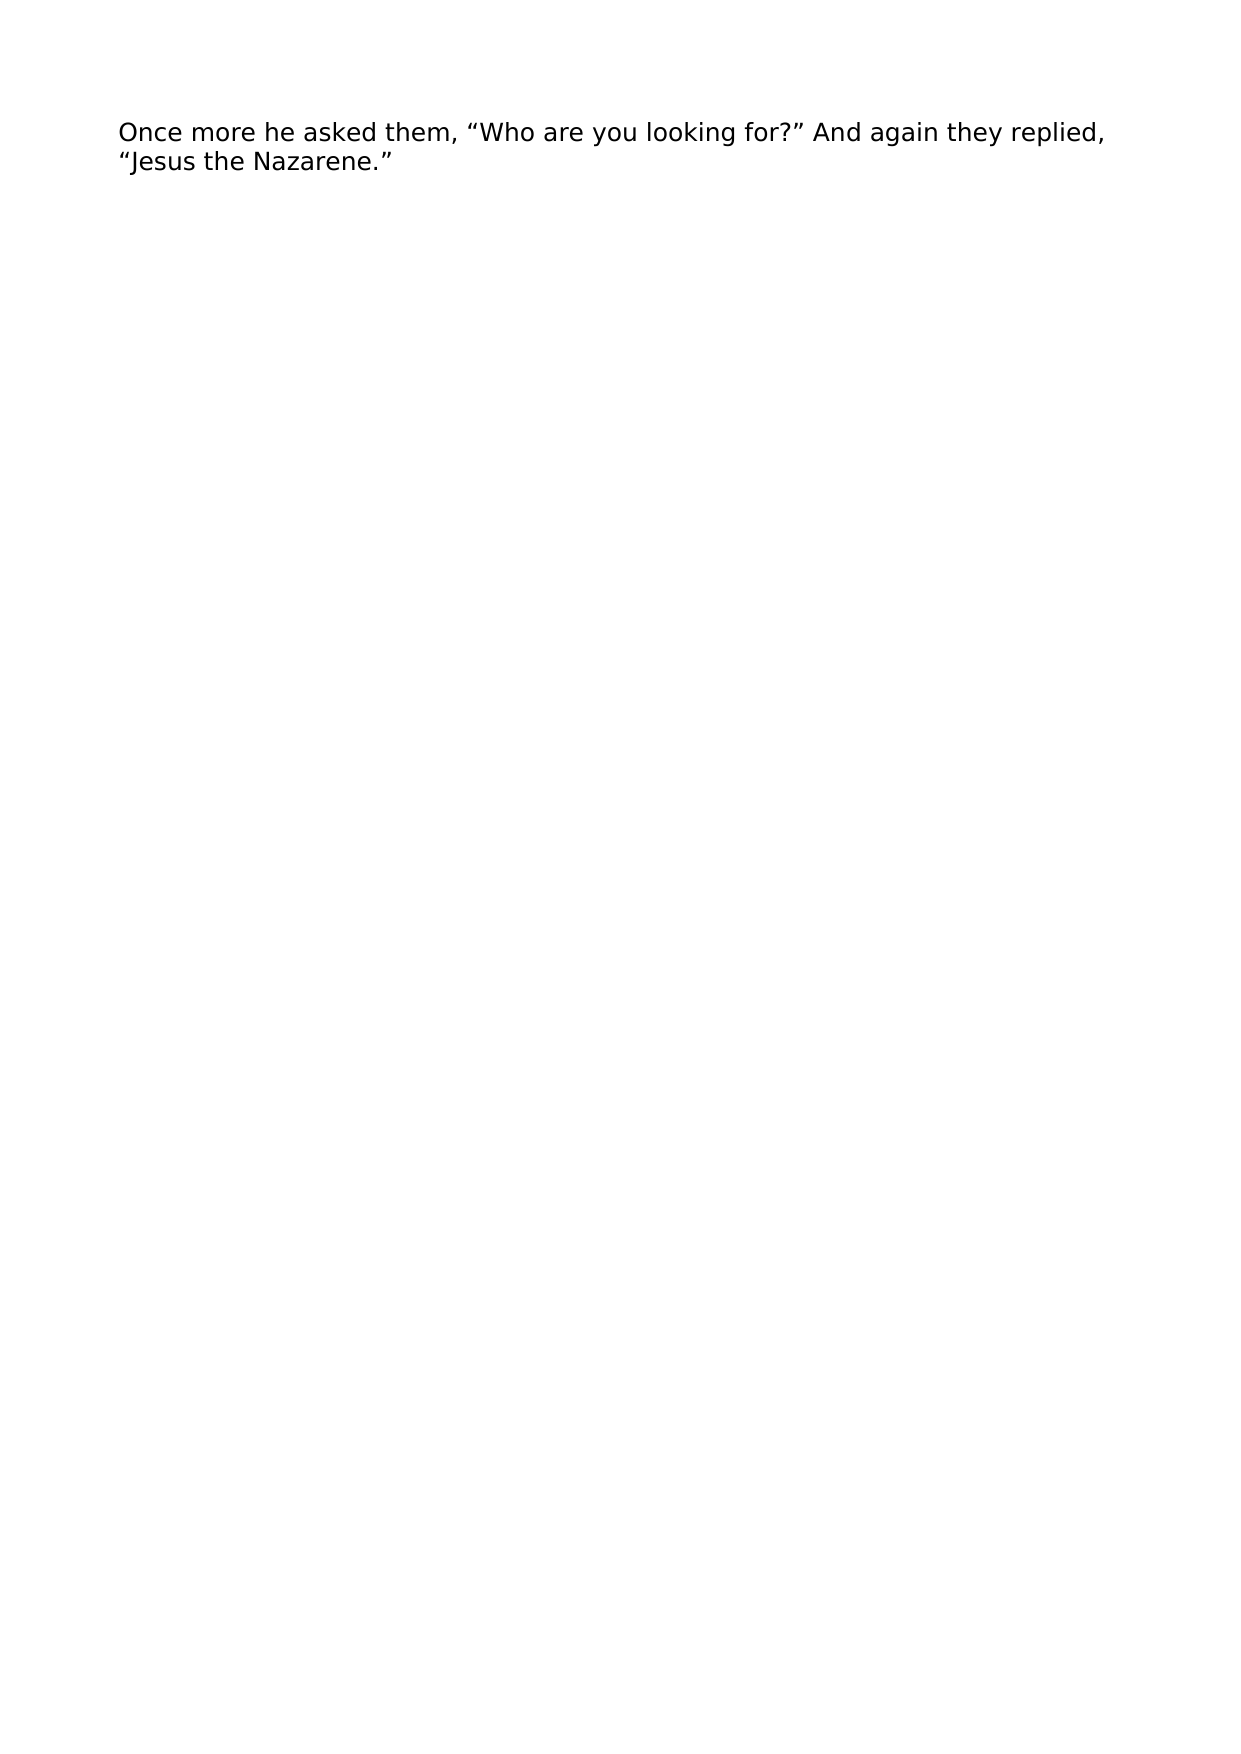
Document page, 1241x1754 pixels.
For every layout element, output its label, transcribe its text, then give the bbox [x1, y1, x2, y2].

text Once more he asked them, “Who are you looking for?” And again they replied, “Jesus the Nazarene.” [118, 118, 1122, 176]
